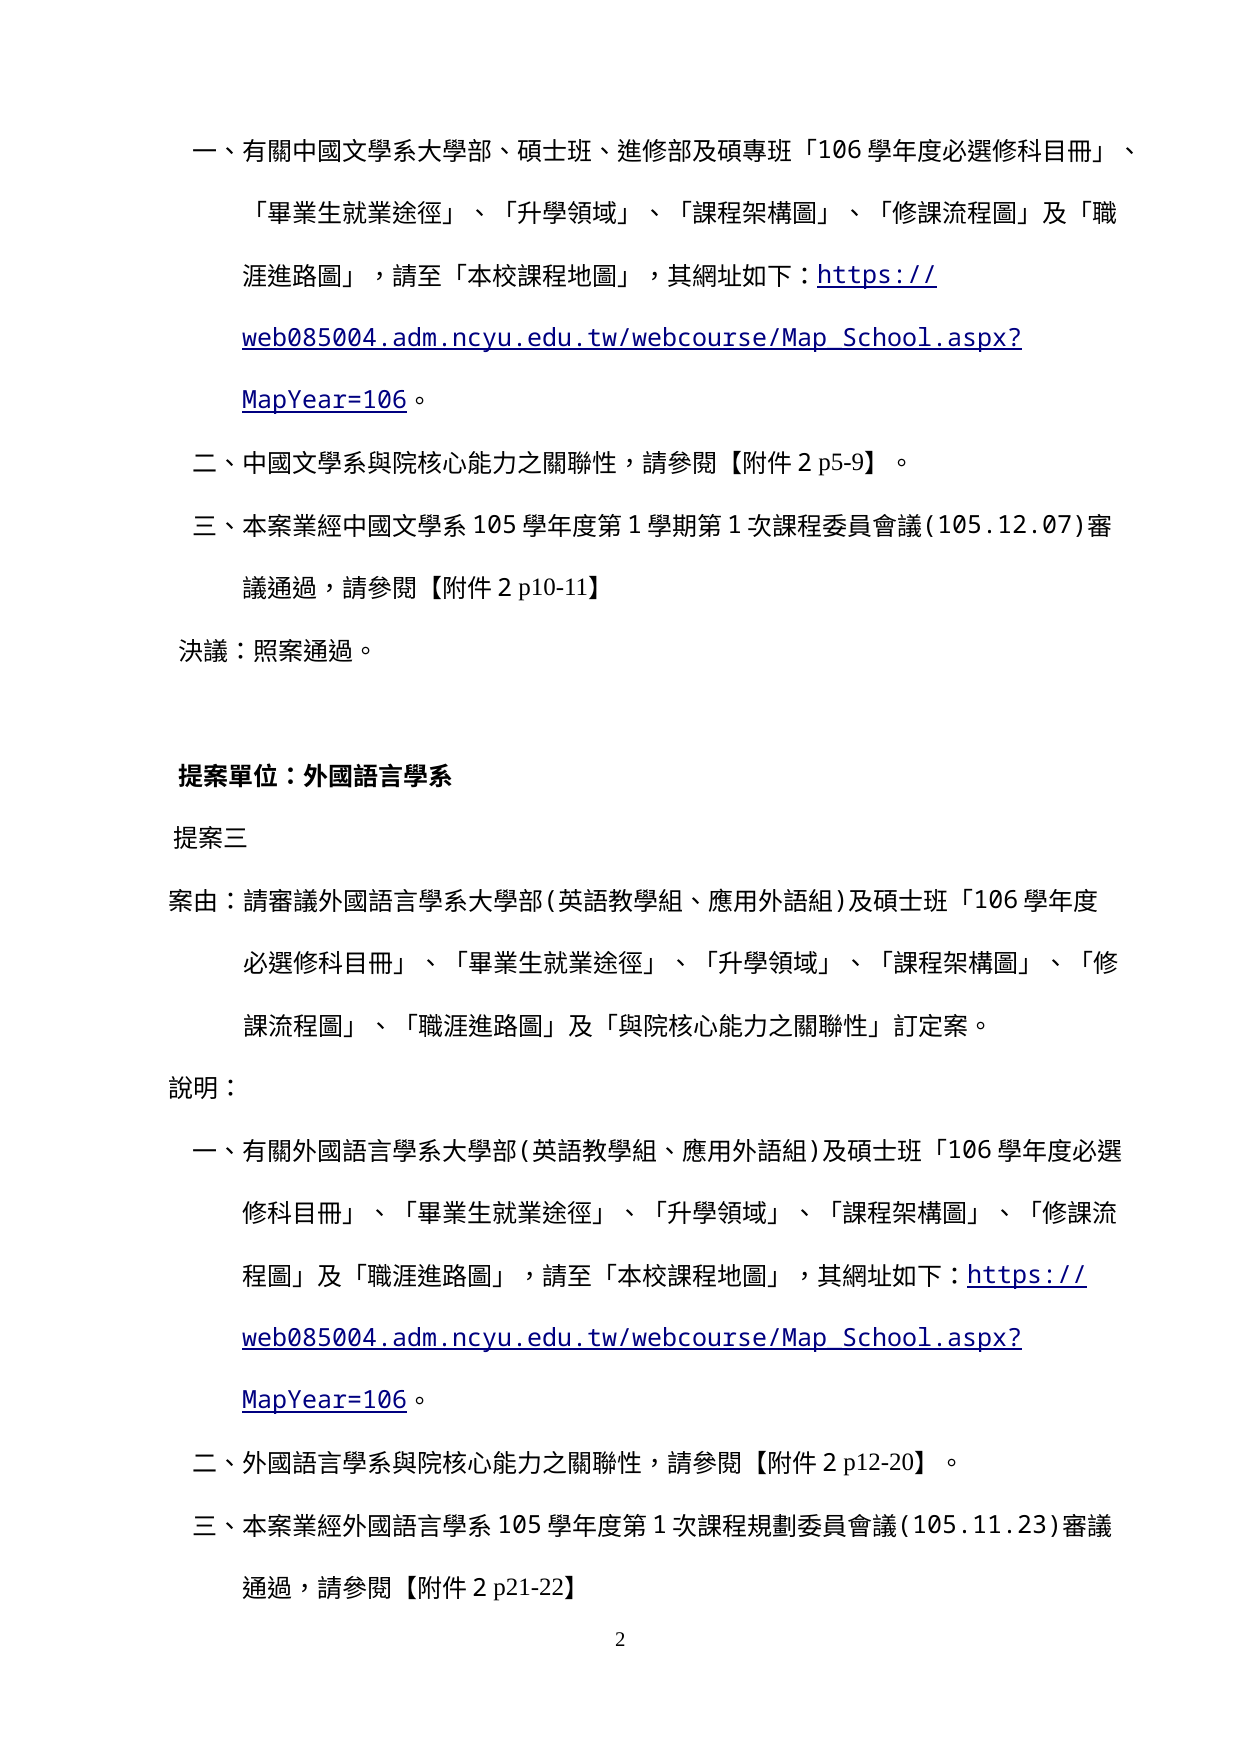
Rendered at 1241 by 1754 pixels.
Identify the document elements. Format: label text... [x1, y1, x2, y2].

text 決議：照案通過。 [118, 608, 1122, 670]
text 二、外國語言學系與院核心能力之關聯性，請參閱【附件2 p12-20】。 [192, 1420, 1122, 1483]
text 提案單位：外國語言學系 [118, 733, 1122, 795]
text 三、本案業經外國語言學系105學年度第1次課程規劃委員會議(105.11.23)審議通過，請參閱【附件2 p21-22】 [192, 1483, 1122, 1608]
text 案由：請審議外國語言學系大學部(英語教學組、應用外語組)及碩士班「106學年度必選修科目冊」、「畢業生就業途徑」、「升學領域」、「課程架構圖」、「修課流程圖」、「職涯進路圖」及「與院核心能力之關聯性」訂定案。 [168, 858, 1122, 1045]
text 二、中國文學系與院核心能力之關聯性，請參閱【附件2 p5-9】。 [192, 420, 1122, 483]
text 三、本案業經中國文學系105學年度第1學期第1次課程委員會議(105.12.07)審議通過，請參閱【附件2 p10-11】 [192, 483, 1122, 608]
text 一、有關外國語言學系大學部(英語教學組、應用外語組)及碩士班「106學年度必選修科目冊」、「畢業生就業途徑」、「升學領域」、「課程架構圖」、「修課流程圖」及「職涯進路圖」，請至「本校課程地圖」，其網址如下：https://web085004.adm.ncyu.edu.tw/webcourse/Map_School.aspx?MapYear=106。 [192, 1108, 1122, 1420]
text 說明： [168, 1045, 1122, 1108]
text 一、有關中國文學系大學部、碩士班、進修部及碩專班「106學年度必選修科目冊」、「畢業生就業途徑」、「升學領域」、「課程架構圖」、「修課流程圖」及「職涯進路圖」，請至「本校課程地圖」，其網址如下：https://web085004.adm.ncyu.edu.tw/webcourse/Map_School.aspx?MapYear=106。 [192, 108, 1122, 420]
text 提案三 [118, 795, 1122, 858]
